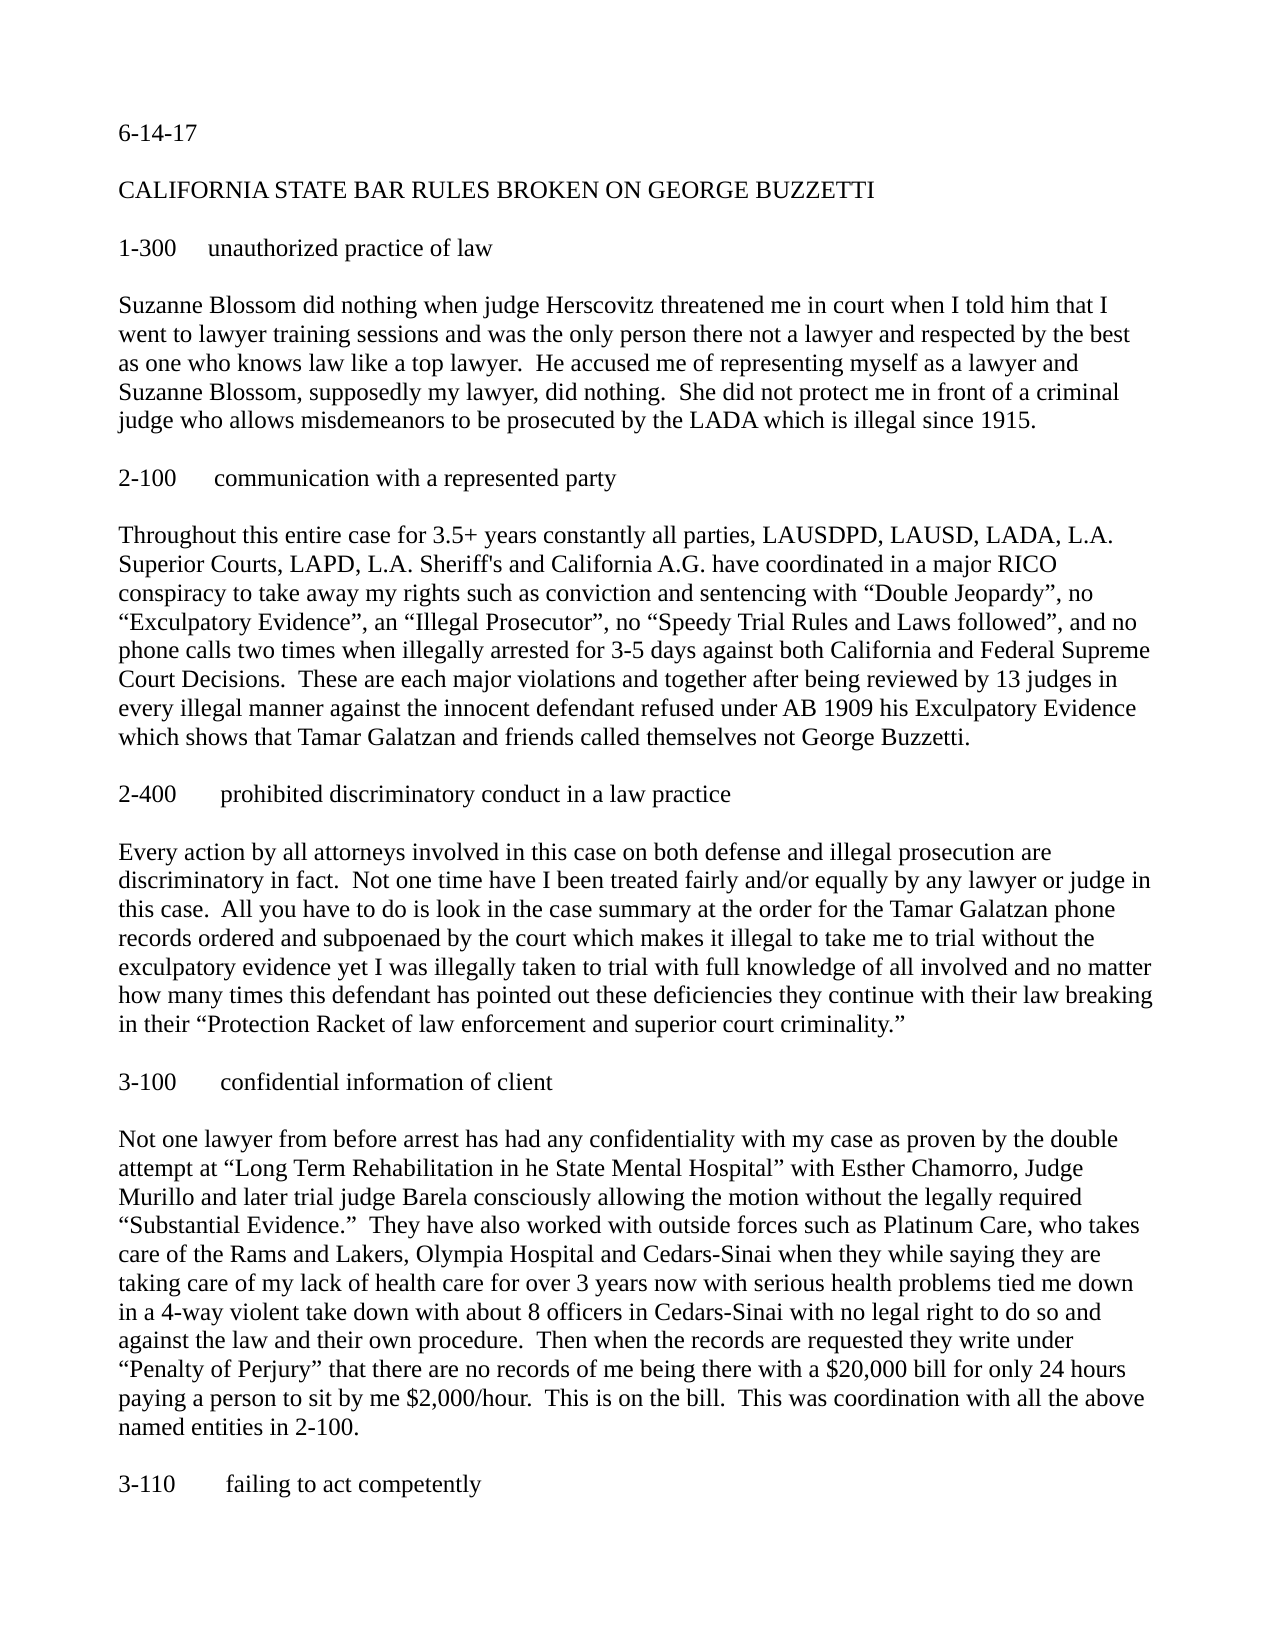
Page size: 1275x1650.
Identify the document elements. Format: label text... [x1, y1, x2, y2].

text Suzanne Blossom did nothing when judge Herscovitz threatened me in court when I told him that I went to lawyer training sessions and was the only person there not a lawyer and respected by the best as one who knows law like a top lawyer. He accused me of representing myself as a lawyer and Suzanne Blossom, supposedly my lawyer, did nothing. She did not protect me in front of a criminal judge who allows misdemeanors to be prosecuted by the LADA which is illegal since 1915. [118, 291, 1157, 434]
text Every action by all attorneys involved in this case on both defense and illegal prosecution are discriminatory in fact. Not one time have I been treated fairly and/or equally by any lawyer or judge in this case. All you have to do is look in the case summary at the order for the Tamar Galatzan phone records ordered and subpoenaed by the court which makes it illegal to take me to trial without the exculpatory evidence yet I was illegally taken to trial with full knowledge of all involved and no matter how many times this defendant has pointed out these deficiencies they continue with their law breaking in their “Protection Racket of law enforcement and superior court criminality.” [118, 837, 1157, 1038]
text Not one lawyer from before arrest has had any confidentiality with my case as proven by the double attempt at “Long Term Rehabilitation in he State Mental Hospital” with Esther Chamorro, Judge Murillo and later trial judge Barela consciously allowing the motion without the legally required “Substantial Evidence.” They have also worked with outside forces such as Platinum Care, who takes care of the Rams and Lakers, Olympia Hospital and Cedars-Sinai when they while saying they are taking care of my lack of health care for over 3 years now with serious health problems tied me down in a 4-way violent take down with about 8 officers in Cedars-Sinai with no legal right to do so and against the law and their own procedure. Then when the records are requested they write under “Penalty of Perjury” that there are no records of me being there with a $20,000 bill for only 24 hours paying a person to sit by me $2,000/hour. This is on the bill. This was coordination with all the above named entities in 2-100. [118, 1124, 1157, 1441]
text 2-400 prohibited discriminatory conduct in a law practice [118, 779, 1157, 808]
text 6-14-17 [118, 118, 1157, 147]
text 3-100 confidential information of client [118, 1067, 1157, 1096]
text 2-100 communication with a represented party [118, 463, 1157, 492]
text 3-110 failing to act competently [118, 1469, 1157, 1498]
text CALIFORNIA STATE BAR RULES BROKEN ON GEORGE BUZZETTI [118, 176, 1157, 204]
text Throughout this entire case for 3.5+ years constantly all parties, LAUSDPD, LAUSD, LADA, L.A. Superior Courts, LAPD, L.A. Sheriff's and California A.G. have coordinated in a major RICO conspiracy to take away my rights such as conviction and sentencing with “Double Jeopardy”, no “Exculpatory Evidence”, an “Illegal Prosecutor”, no “Speedy Trial Rules and Laws followed”, and no phone calls two times when illegally arrested for 3-5 days against both California and Federal Supreme Court Decisions. These are each major violations and together after being reviewed by 13 judges in every illegal manner against the innocent defendant refused under AB 1909 his Exculpatory Evidence which shows that Tamar Galatzan and friends called themselves not George Buzzetti. [118, 521, 1157, 751]
text 1-300 unauthorized practice of law [118, 233, 1157, 262]
